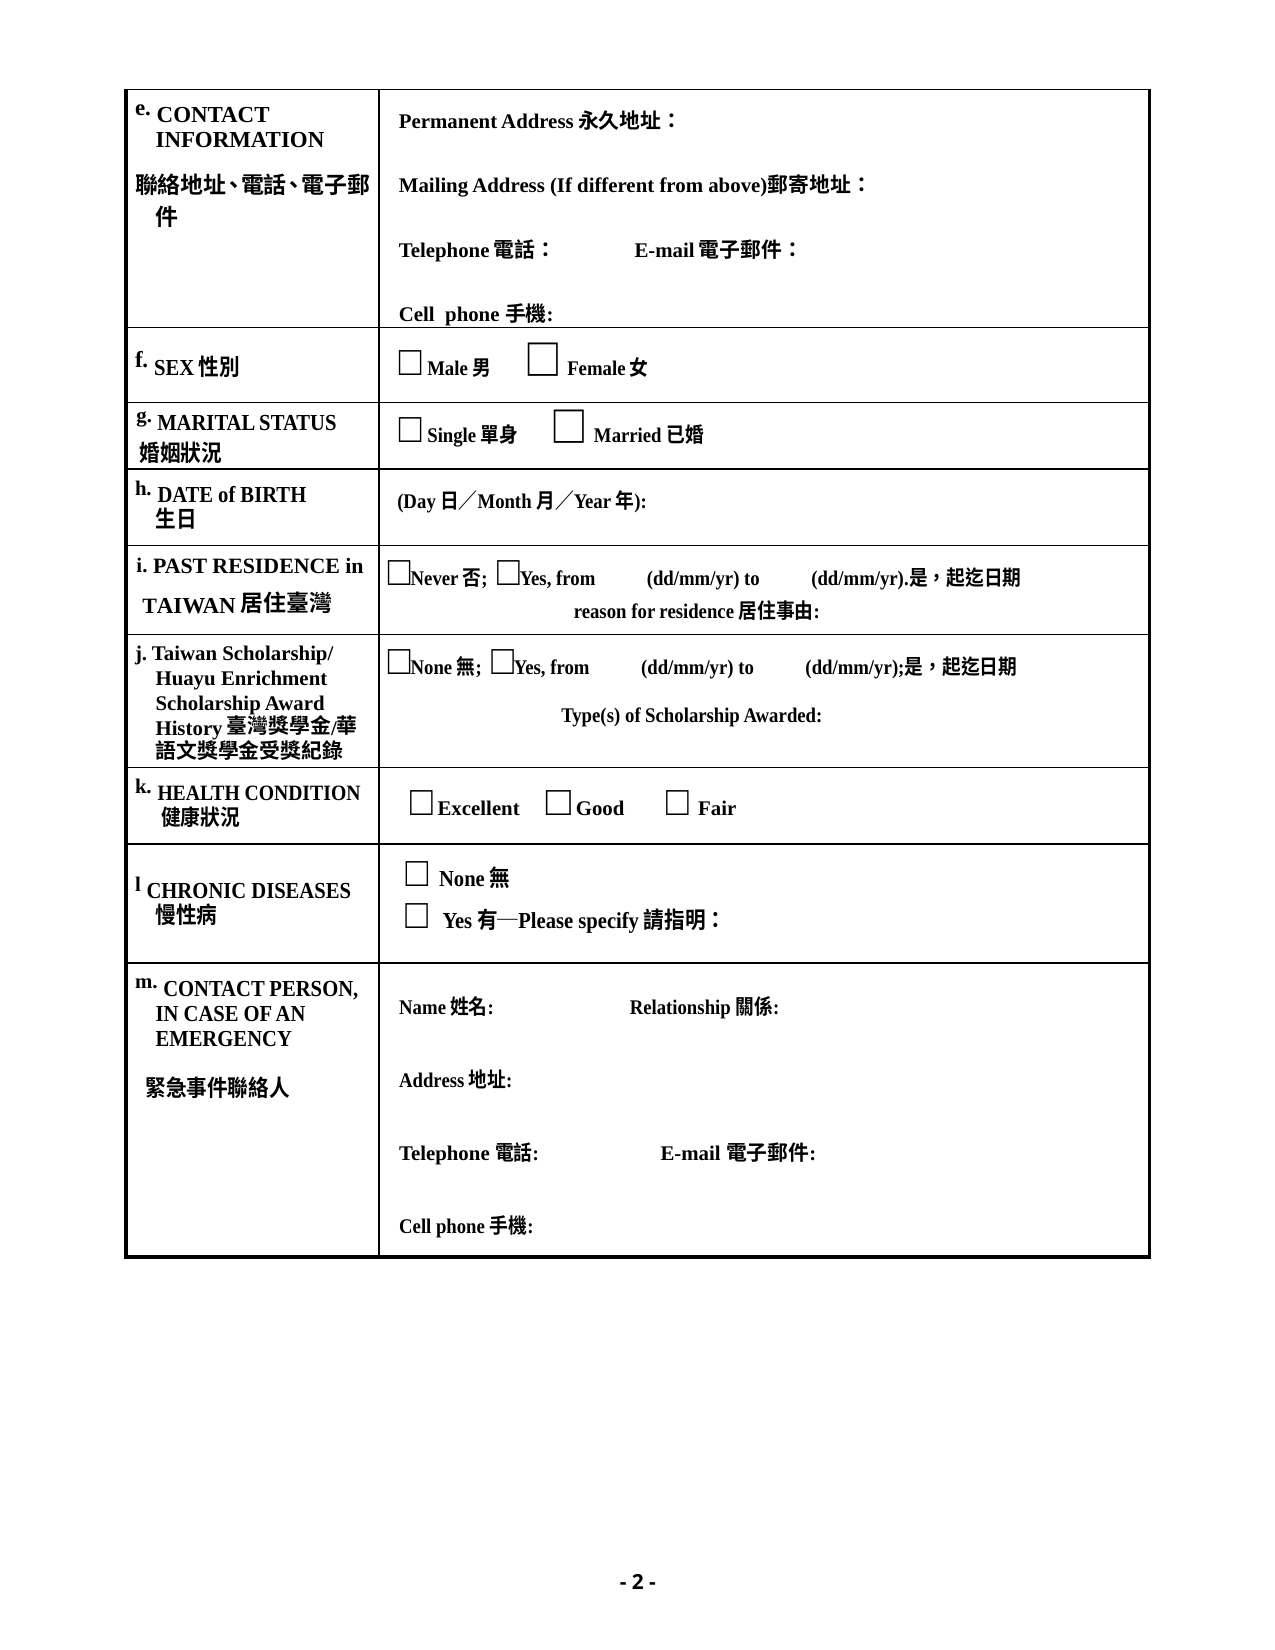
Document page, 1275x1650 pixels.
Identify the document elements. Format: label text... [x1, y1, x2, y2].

table_cell g. MARITAL STATUS 婚姻狀況 [128, 403, 378, 468]
table_cell m. CONTACT PERSON, IN CASE OF AN EMERGENCY 緊急事件聯絡人 [128, 964, 378, 1255]
table_cell j. Taiwan Scholarship/ Huayu Enrichment Scholarship Award History臺灣獎學金/華語文獎學金受獎紀錄 [128, 635, 378, 767]
table_cell Permanent Address永久地址： Mailing Address (If different from above)郵寄地址： Telephone電話： E-mail電子郵件： Cell phone 手機: [380, 90, 1148, 327]
table_cell i. PAST RESIDENCE in TAIWAN居住臺灣 [128, 546, 378, 633]
table_cell □ None無 □ Yes有─Please specify請指明： [380, 845, 1148, 962]
table_cell □ Single單身 □ Married 已婚 [380, 403, 1148, 468]
table_cell h. DATE of BIRTH 生日 [128, 470, 378, 545]
table_cell k. HEALTH CONDITION 健康狀況 [128, 768, 378, 843]
table_cell □None 無; □Yes, from (dd/mm/yr) to (dd/mm/yr);是，起迄日期 Type(s) of Scholarship Awarded: [380, 635, 1148, 767]
table_cell l CHRONIC DISEASES 慢性病 [128, 845, 378, 962]
table_cell f. SEX性別 [128, 328, 378, 402]
table_cell e. CONTACT INFORMATION 聯絡地址、電話、電子郵件 [128, 90, 378, 327]
table_cell Name姓名: Relationship 關係: Address地址: Telephone 電話: E-mail 電子郵件: Cell phone 手機: [380, 964, 1148, 1255]
table_cell □ Male 男 □ Female女 [380, 328, 1148, 402]
table_cell (Day日／Month 月／Year 年): [380, 470, 1148, 545]
table_cell □ Excellent □ Good □ Fair [380, 768, 1148, 843]
table_cell □Never 否; □Yes, from (dd/mm/yr) to (dd/mm/yr).是，起迄日期 reason for residence居住事由: [380, 546, 1148, 633]
